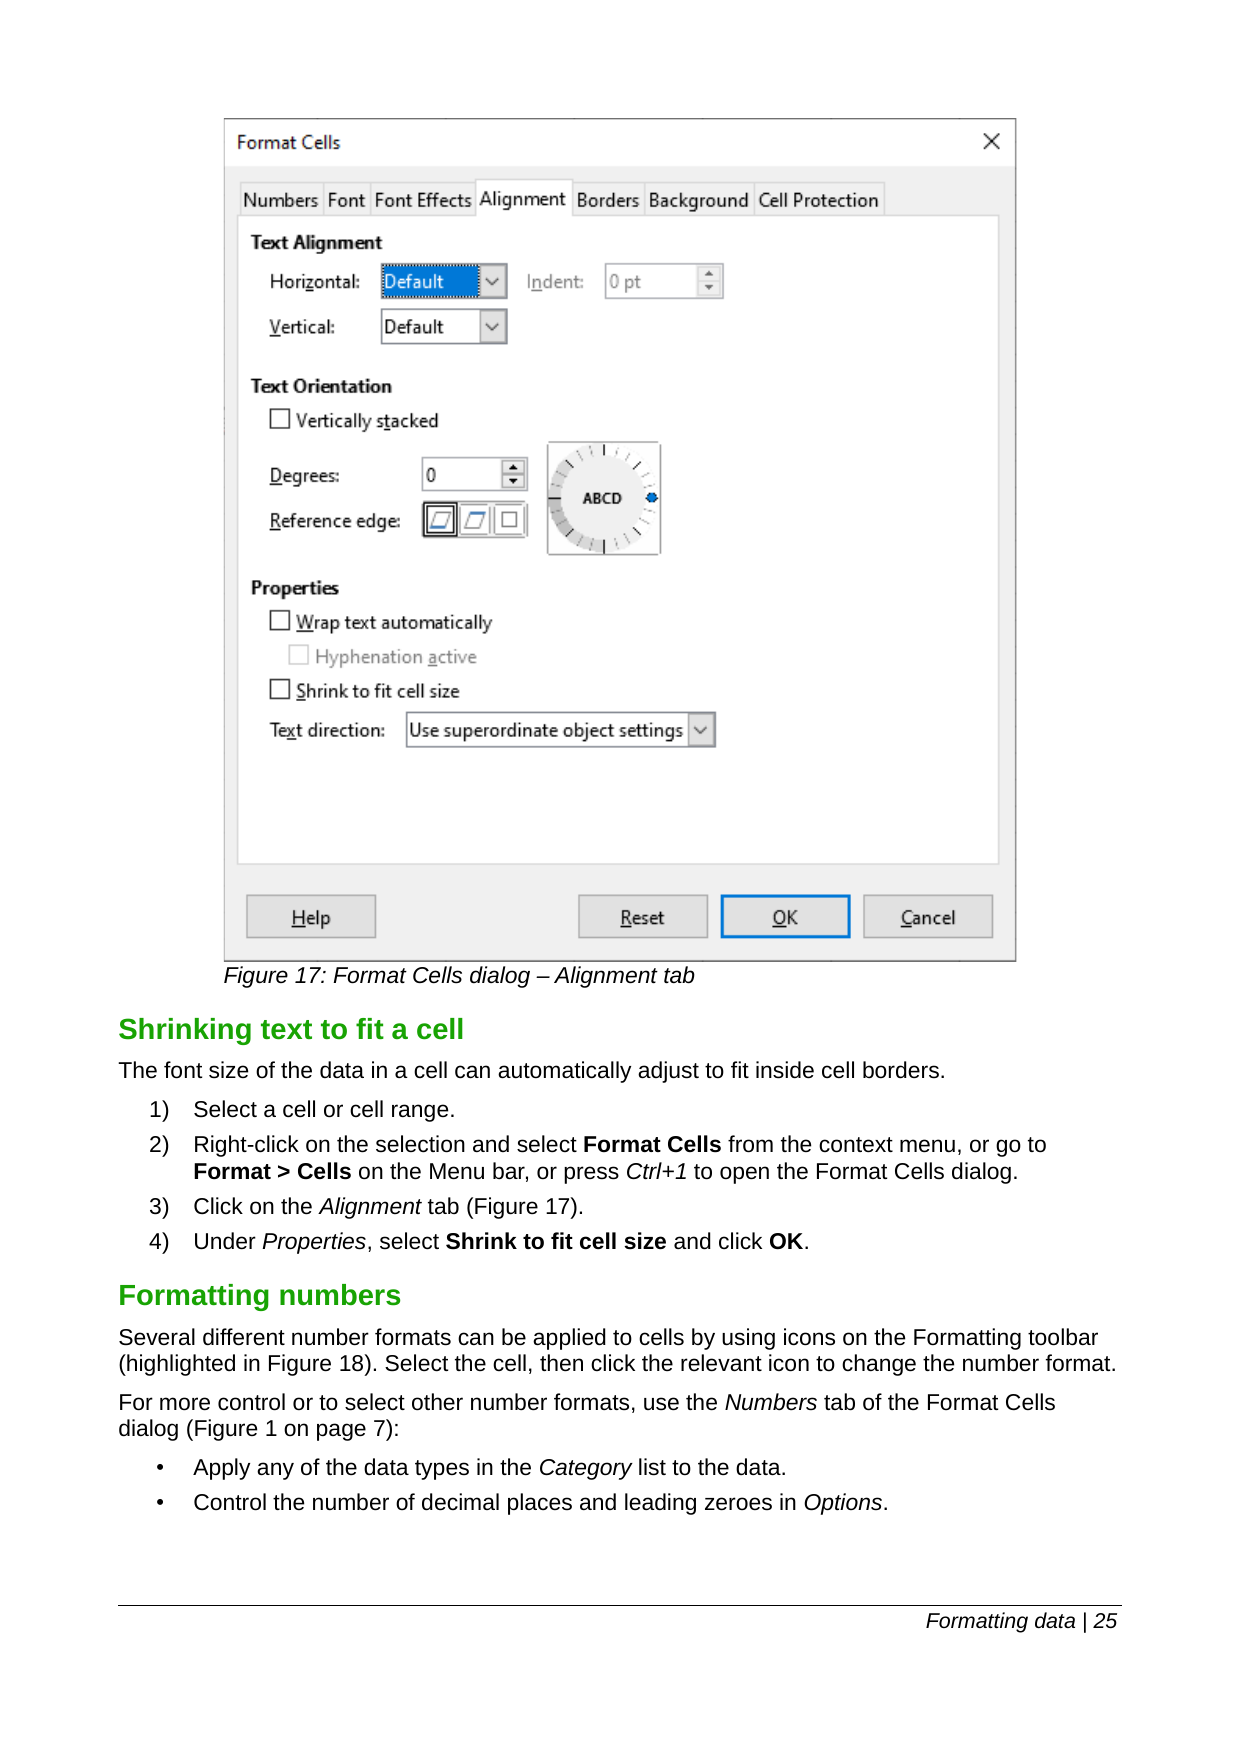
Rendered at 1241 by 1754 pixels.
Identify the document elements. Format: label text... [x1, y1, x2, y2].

list Right-click on the selection and select Format Cells from the context menu, or go to Format > Cells on the Menu bar, or press Ctrl+1 to open the Format Cells dialog. [169, 1131, 1122, 1184]
picture [223, 118, 1017, 962]
list Under Properties, select Shrink to fit cell size and click OK. [169, 1228, 1122, 1254]
text The font size of the data in a cell can automatically adjust to fit inside cell borders. [118, 1057, 1122, 1084]
list Apply any of the data types in the Category list to the data. [156, 1454, 1122, 1480]
list Control the number of decimal places and leading zeroes in Options. [156, 1489, 1122, 1515]
subtitle Formatting numbers [118, 1278, 1122, 1312]
text Several different number formats can be applied to cells by using icons on the Formatting toolbar (highlighted in Figure 18). Select the cell, then click the relevant icon to change the number format. [118, 1323, 1122, 1376]
subtitle Shrinking text to fit a cell [118, 1012, 1122, 1046]
text Figure 17: Format Cells dialog – Alignment tab [223, 962, 1017, 988]
list Click on the Alignment tab (Figure 17). [169, 1193, 1122, 1219]
list Select a cell or cell range. [169, 1096, 1122, 1122]
text For more control or to select other number formats, use the Numbers tab of the Format Cells dialog (Figure 1 on page 7): [118, 1389, 1122, 1441]
